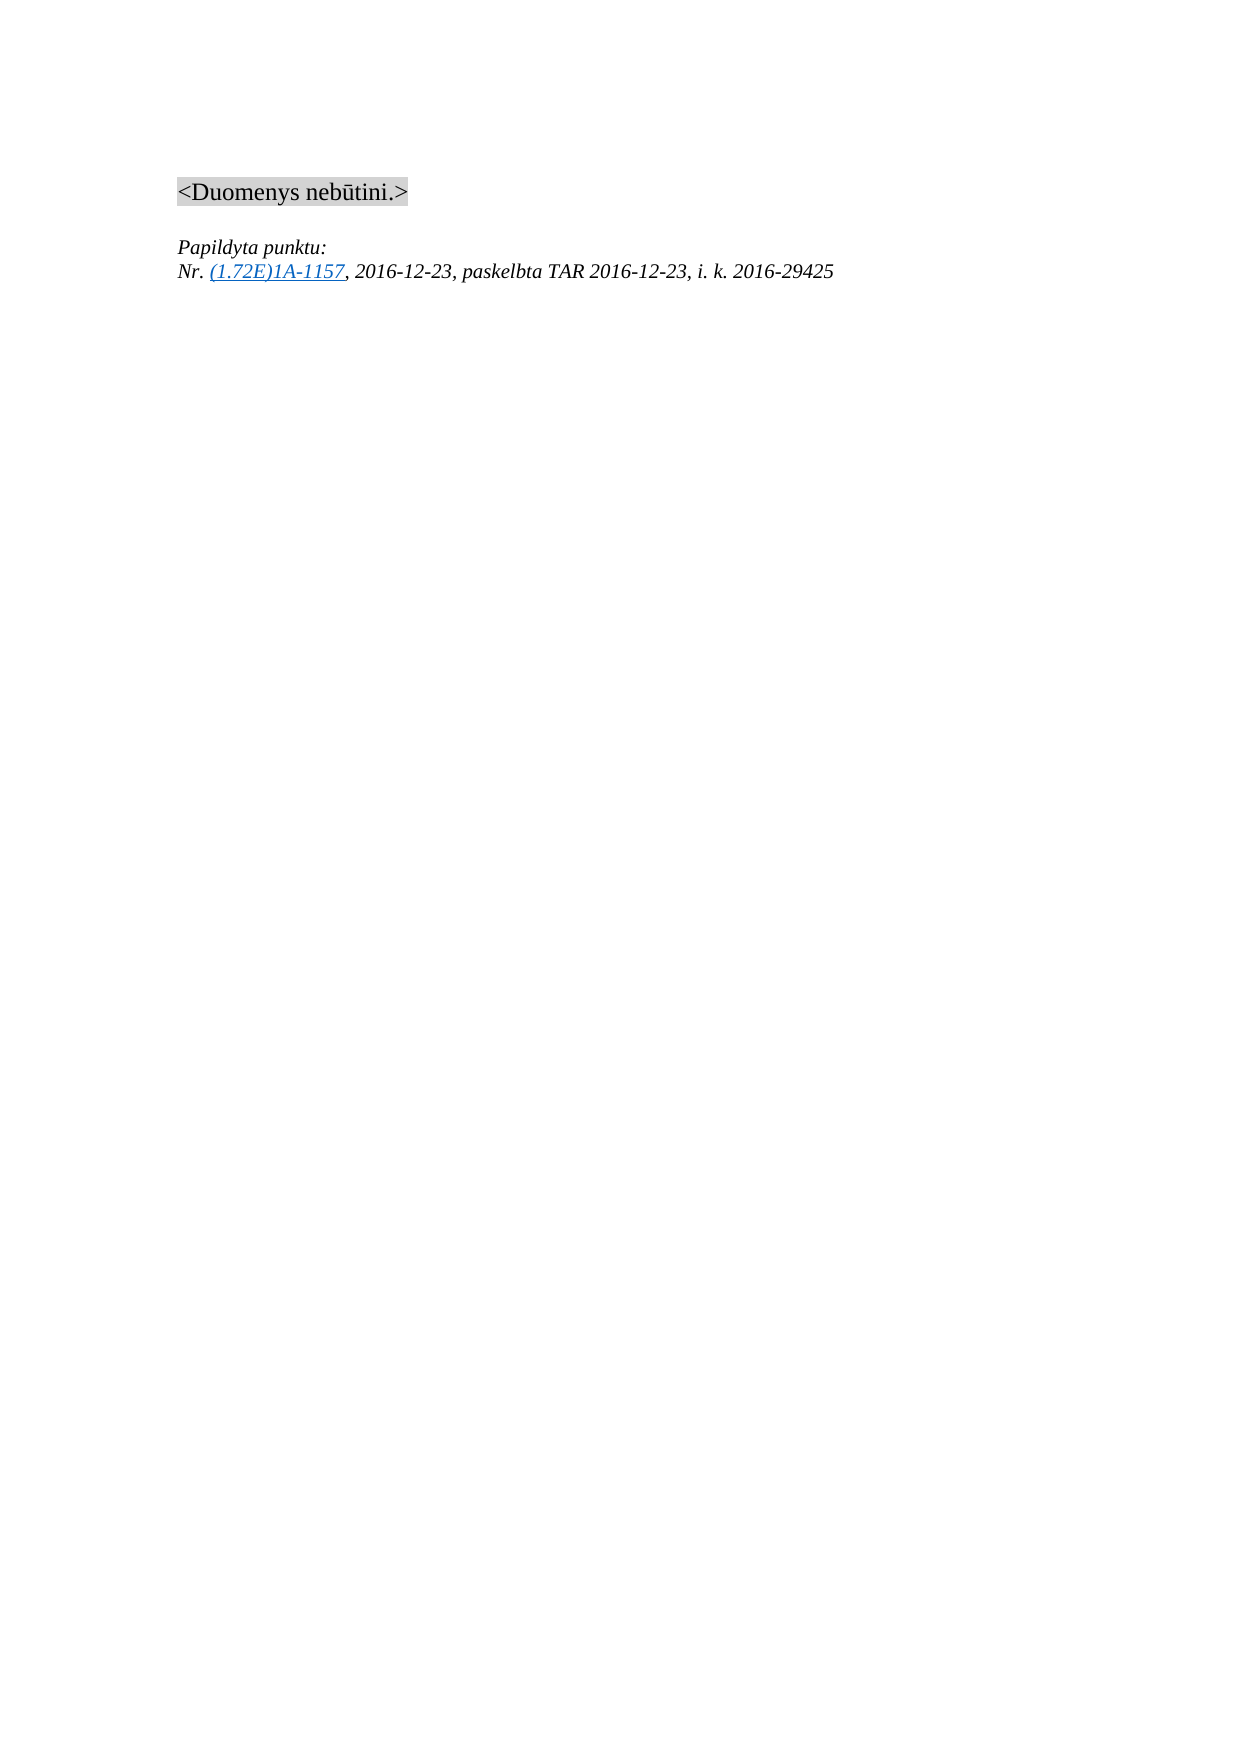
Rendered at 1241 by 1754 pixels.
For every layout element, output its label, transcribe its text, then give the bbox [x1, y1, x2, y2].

text <Duomenys nebūtini.> [177, 177, 1181, 206]
text Papildyta punktu: [177, 235, 1181, 259]
text Nr. (1.72E)1A-1157, 2016-12-23, paskelbta TAR 2016-12-23, i. k. 2016-29425 [177, 259, 1181, 283]
